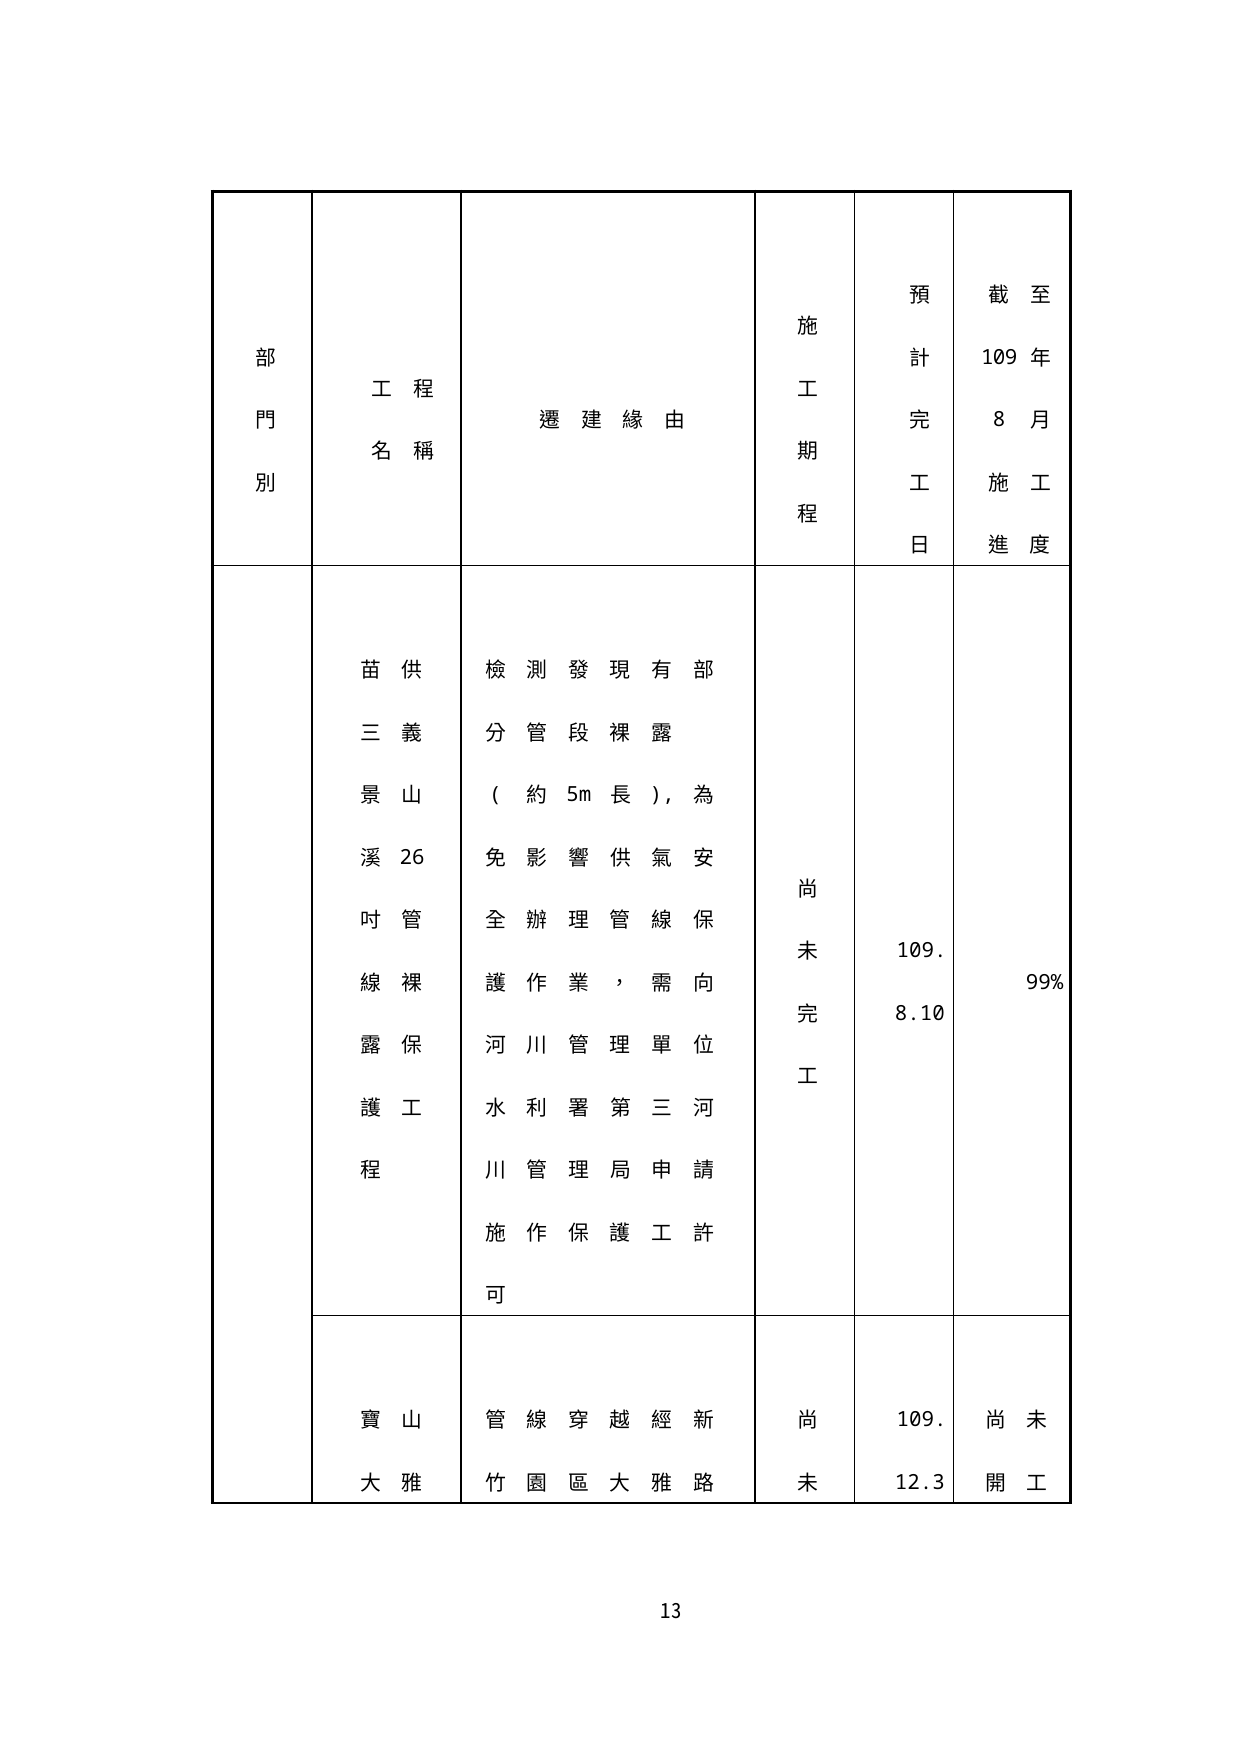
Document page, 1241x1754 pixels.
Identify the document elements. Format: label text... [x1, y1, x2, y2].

table_cell 尚未完工 [756, 566, 854, 1314]
table_cell 管線穿越經新竹園區大雅路 [462, 1316, 754, 1502]
table_cell 尚未 [756, 1316, 854, 1502]
table_cell [214, 566, 311, 1502]
table_header 遷建緣由 [462, 193, 754, 564]
table_header 預計 完工日 [855, 193, 953, 564]
table_cell 寶山大雅 [313, 1316, 460, 1502]
table_header 工程名稱 [313, 193, 460, 564]
table_cell 尚未開工 [954, 1316, 1069, 1502]
table_cell 99% [954, 566, 1069, 1314]
table_header 部門別 [214, 193, 311, 564]
table_cell 檢測發現有部分管段裸露(約5m長),為免影響供氣安全辦理管線保護作業，需向河川管理單位水利署第三河川管理局申請施作保護工許可 [462, 566, 754, 1314]
table_cell 109.8.10 [855, 566, 953, 1314]
table_cell 109.12.3 [855, 1316, 953, 1502]
table_header 施工期程 [756, 193, 854, 564]
table_header 截至109年8月施工進度 [954, 193, 1069, 564]
table_cell 苗供三義景山溪26吋管線裸露保護工程 [313, 566, 460, 1314]
